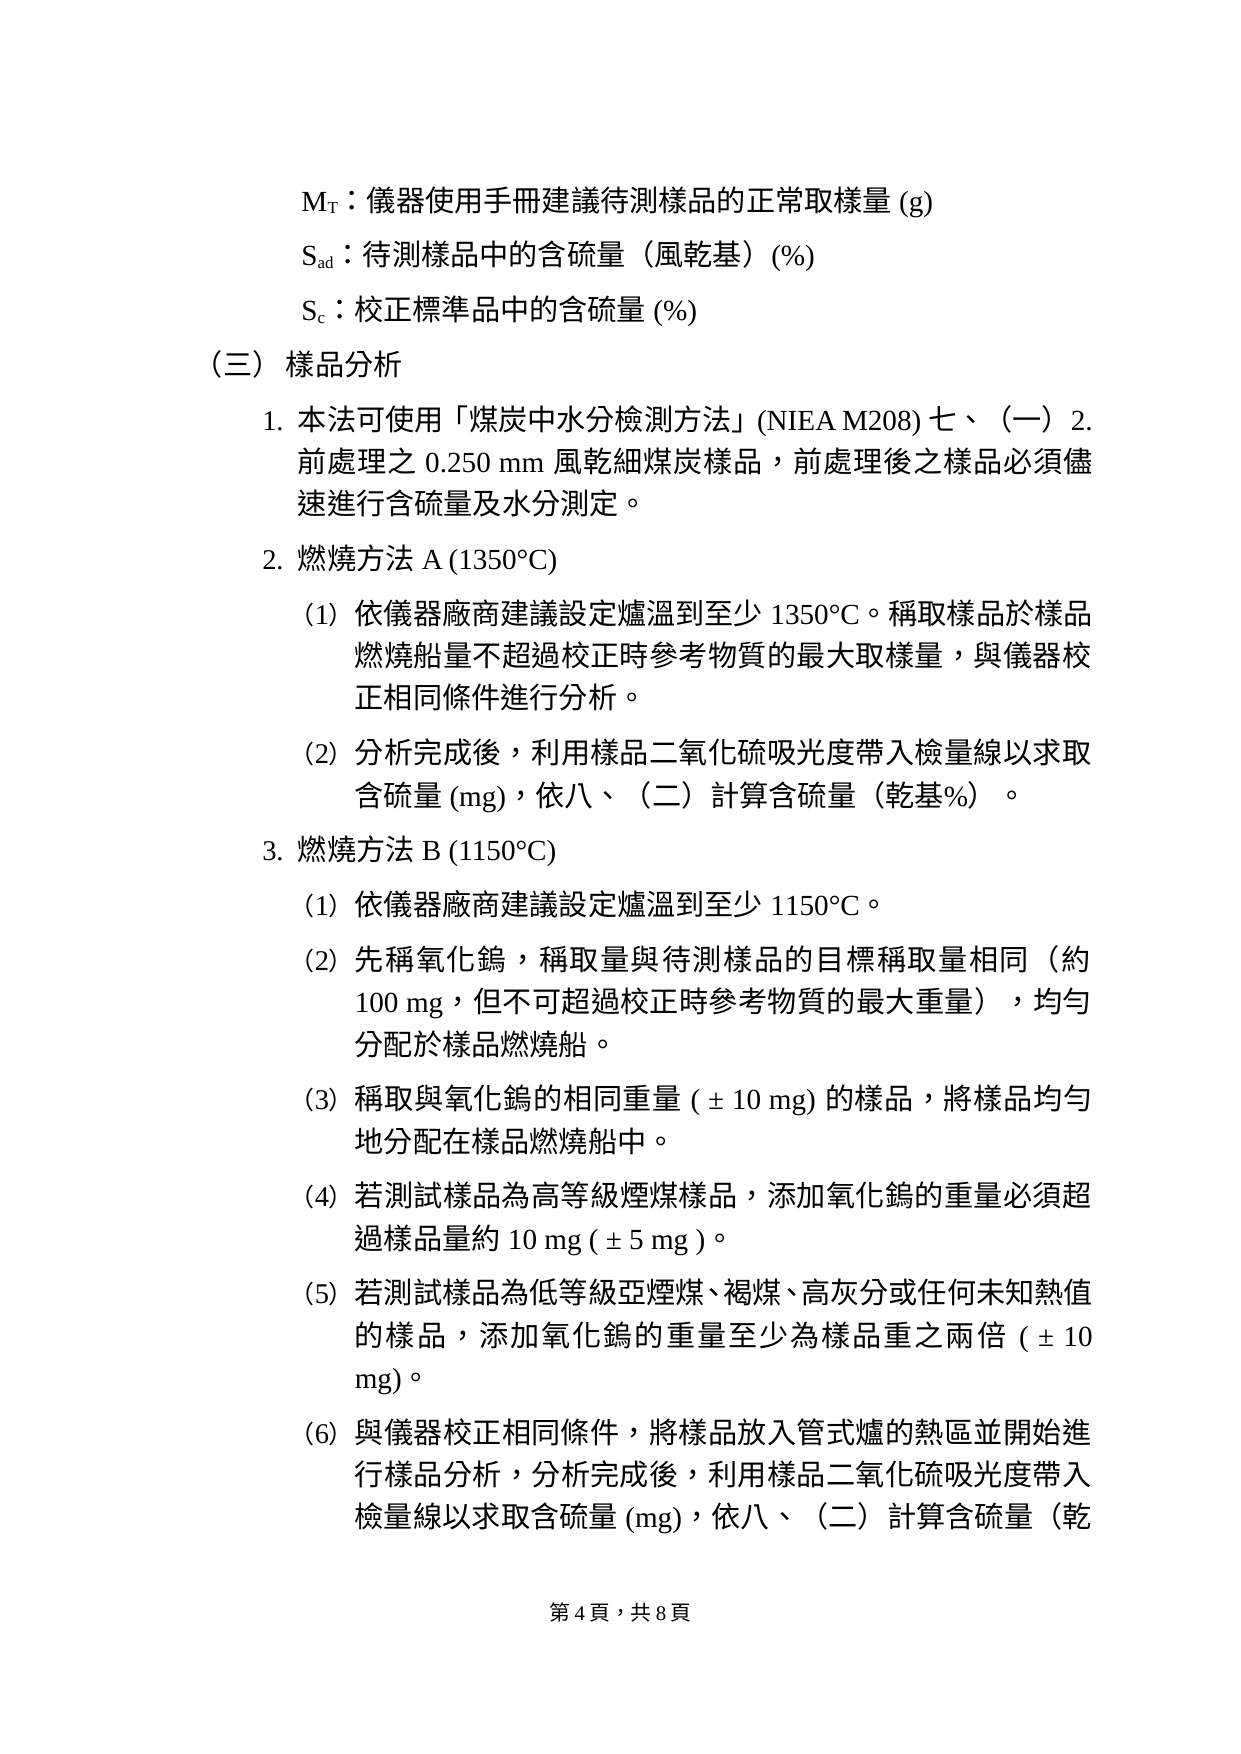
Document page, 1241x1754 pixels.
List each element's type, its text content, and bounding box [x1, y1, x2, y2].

list 本法可使用「煤炭中水分檢測方法」(NIEA M208) 七、（一）2.前處理之 0.250 mm 風乾細煤炭樣品，前處理後之樣品必須儘速進行含硫量及水分測定。 [262, 396, 1092, 523]
list 樣品分析 [194, 342, 1092, 384]
list 燃燒方法 B (1150°C) [262, 827, 1092, 869]
list 稱取與氧化鎢的相同重量 ( ± 10 mg) 的樣品，將樣品均勻地分配在樣品燃燒船中。 [289, 1076, 1092, 1161]
list 分析完成後，利用樣品二氧化硫吸光度帶入檢量線以求取含硫量 (mg)，依八、（二）計算含硫量（乾基%）。 [289, 730, 1092, 814]
text MT：儀器使用手冊建議待測樣品的正常取樣量 (g) [283, 177, 1092, 219]
list 依儀器廠商建議設定爐溫到至少 1150°C。 [289, 882, 1092, 924]
list 燃燒方法 A (1350°C) [262, 536, 1092, 578]
list 若測試樣品為高等級煙煤樣品，添加氧化鎢的重量必須超過樣品量約 10 mg ( ± 5 mg )。 [289, 1173, 1092, 1258]
text Sc：校正標準品中的含硫量 (%) [283, 287, 1092, 329]
list 依儀器廠商建議設定爐溫到至少 1350°C。稱取樣品於樣品燃燒船量不超過校正時參考物質的最大取樣量，與儀器校正相同條件進行分析。 [289, 591, 1092, 717]
list 若測試樣品為低等級亞煙煤、褐煤、高灰分或任何未知熱值的樣品，添加氧化鎢的重量至少為樣品重之兩倍 ( ± 10 mg)。 [289, 1270, 1092, 1397]
list 與儀器校正相同條件，將樣品放入管式爐的熱區並開始進行樣品分析，分析完成後，利用樣品二氧化硫吸光度帶入檢量線以求取含硫量 (mg)，依八、（二）計算含硫量（乾 [289, 1409, 1092, 1536]
text Sad：待測樣品中的含硫量（風乾基）(%) [283, 232, 1092, 274]
list 先稱氧化鎢，稱取量與待測樣品的目標稱取量相同（約 100 mg，但不可超過校正時參考物質的最大重量），均勻分配於樣品燃燒船。 [289, 937, 1092, 1063]
